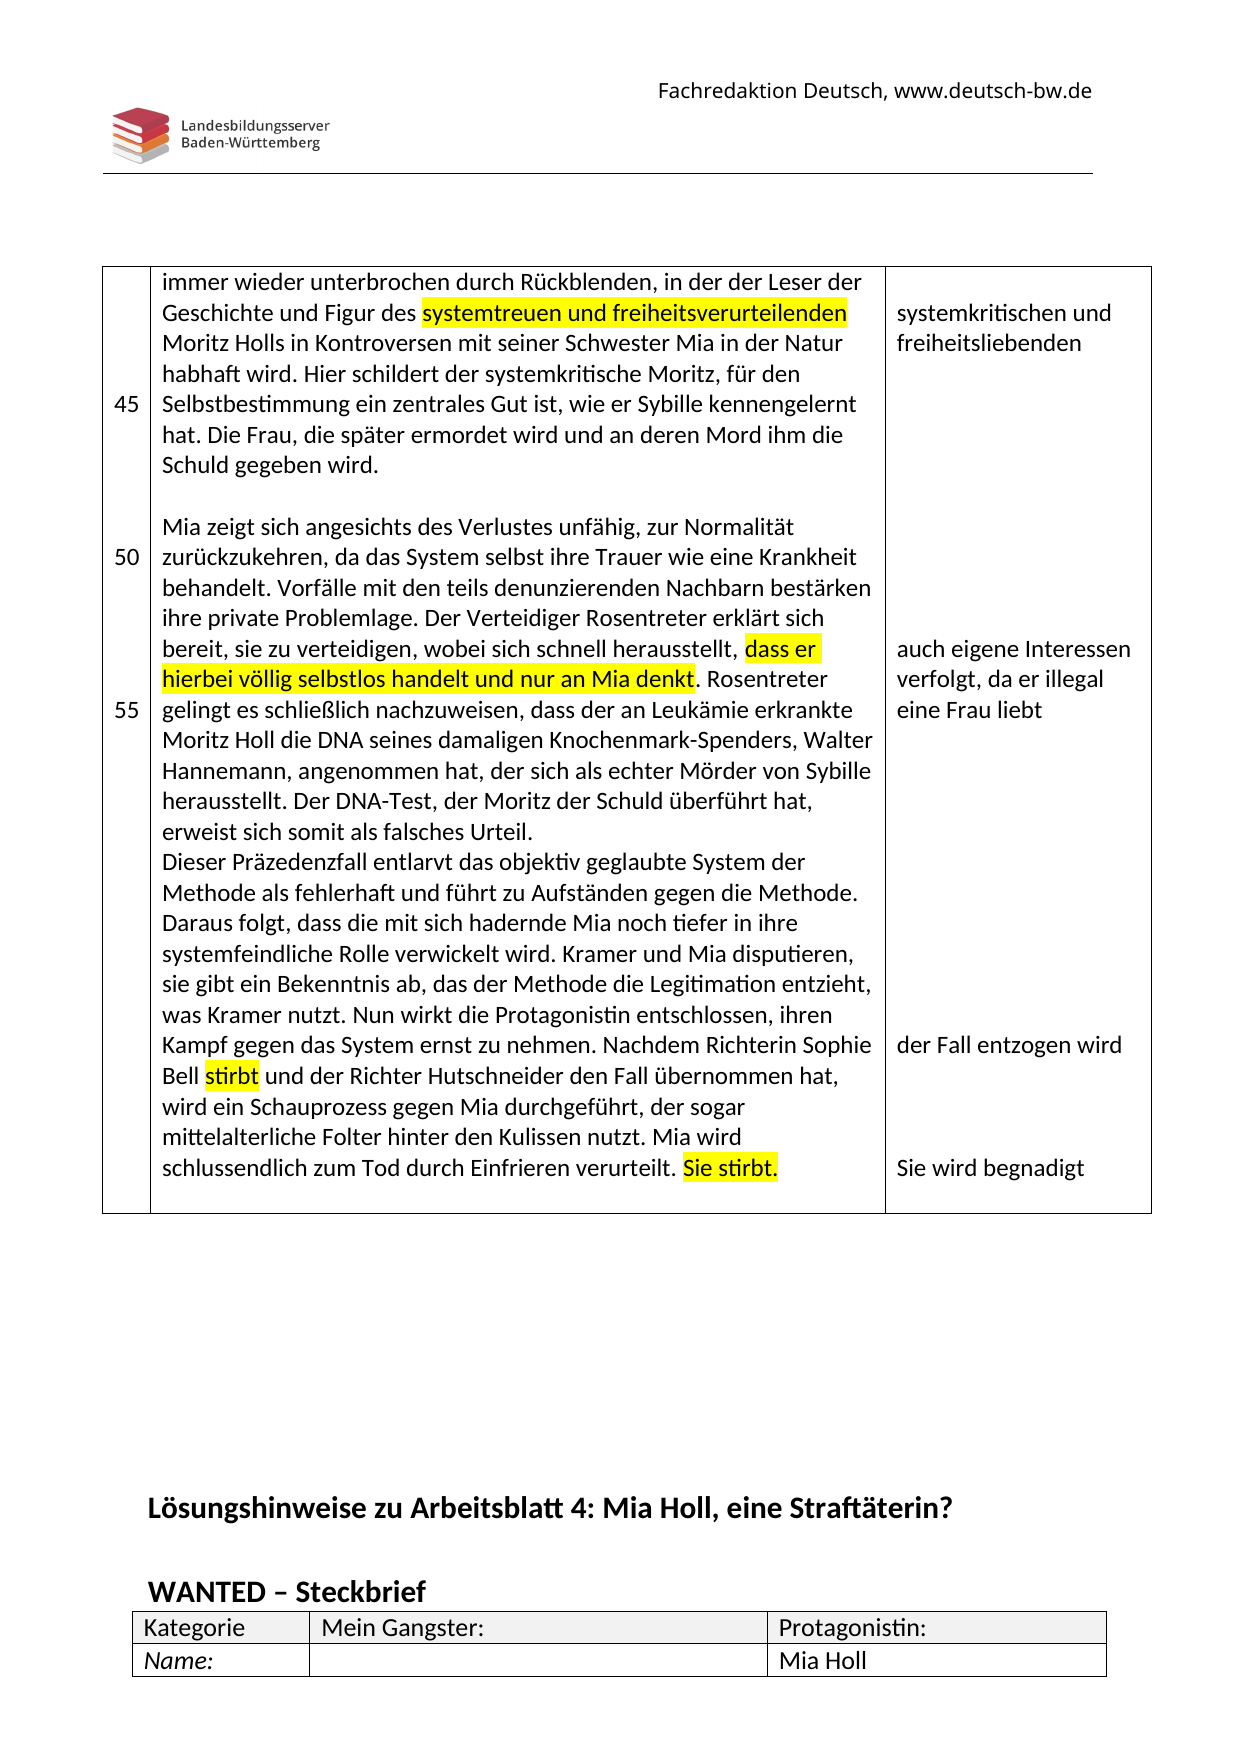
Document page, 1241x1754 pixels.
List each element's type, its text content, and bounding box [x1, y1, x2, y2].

table_cell immer wieder unterbrochen durch Rückblenden, in der der Leser der Geschichte und Figur des systemtreuen und freiheitsverurteilenden Moritz Holls in Kontroversen mit seiner Schwester Mia in der Natur habhaft wird. Hier schildert der systemkritische Moritz, für den Selbstbestimmung ein zentrales Gut ist, wie er Sybille kennengelernt hat. Die Frau, die später ermordet wird und an deren Mord ihm die Schuld gegeben wird. Mia zeigt sich angesichts des Verlustes unfähig, zur Normalität zurückzukehren, da das System selbst ihre Trauer wie eine Krankheit behandelt. Vorfälle mit den teils denunzierenden Nachbarn bestärken ihre private Problemlage. Der Verteidiger Rosentreter erklärt sich bereit, sie zu verteidigen, wobei sich schnell herausstellt, dass er hierbei völlig selbstlos handelt und nur an Mia denkt. Rosentreter gelingt es schließlich nachzuweisen, dass der an Leukämie erkrankte Moritz Holl die DNA seines damaligen Knochenmark-Spenders, Walter Hannemann, angenommen hat, der sich als echter Mörder von Sybille herausstellt. Der DNA-Test, der Moritz der Schuld überführt hat, erweist sich somit als falsches Urteil. Dieser Präzedenzfall entlarvt das objektiv geglaubte System der Methode als fehlerhaft und führt zu Aufständen gegen die Methode. Daraus folgt, dass die mit sich hadernde Mia noch tiefer in ihre systemfeindliche Rolle verwickelt wird. Kramer und Mia disputieren, sie gibt ein Bekenntnis ab, das der Methode die Legitimation entzieht, was Kramer nutzt. Nun wirkt die Protagonistin entschlossen, ihren Kampf gegen das System ernst zu nehmen. Nachdem Richterin Sophie Bell stirbt und der Richter Hutschneider den Fall übernommen hat, wird ein Schauprozess gegen Mia durchgeführt, der sogar mittelalterliche Folter hinter den Kulissen nutzt. Mia wird schlussendlich zum Tod durch Einfrieren verurteilt. Sie stirbt. [151, 267, 885, 1213]
table_cell systemkritischen und freiheitsliebenden auch eigene Interessen verfolgt, da er illegal eine Frau liebt der Fall entzogen wird Sie wird begnadigt [886, 267, 1151, 1213]
table_cell 45 50 55 [103, 267, 150, 1213]
table_cell [310, 1644, 767, 1676]
text WANTED – Steckbrief [148, 1572, 1093, 1611]
table_header Kategorie [133, 1612, 309, 1643]
table_cell Name: [133, 1644, 309, 1676]
table_header Mein Gangster: [310, 1612, 767, 1643]
text Lösungshinweise zu Arbeitsblatt 4: Mia Holl, eine Straftäterin? [148, 1488, 1093, 1527]
table_cell Mia Holl [768, 1644, 1106, 1676]
table_header Protagonistin: [768, 1612, 1106, 1643]
